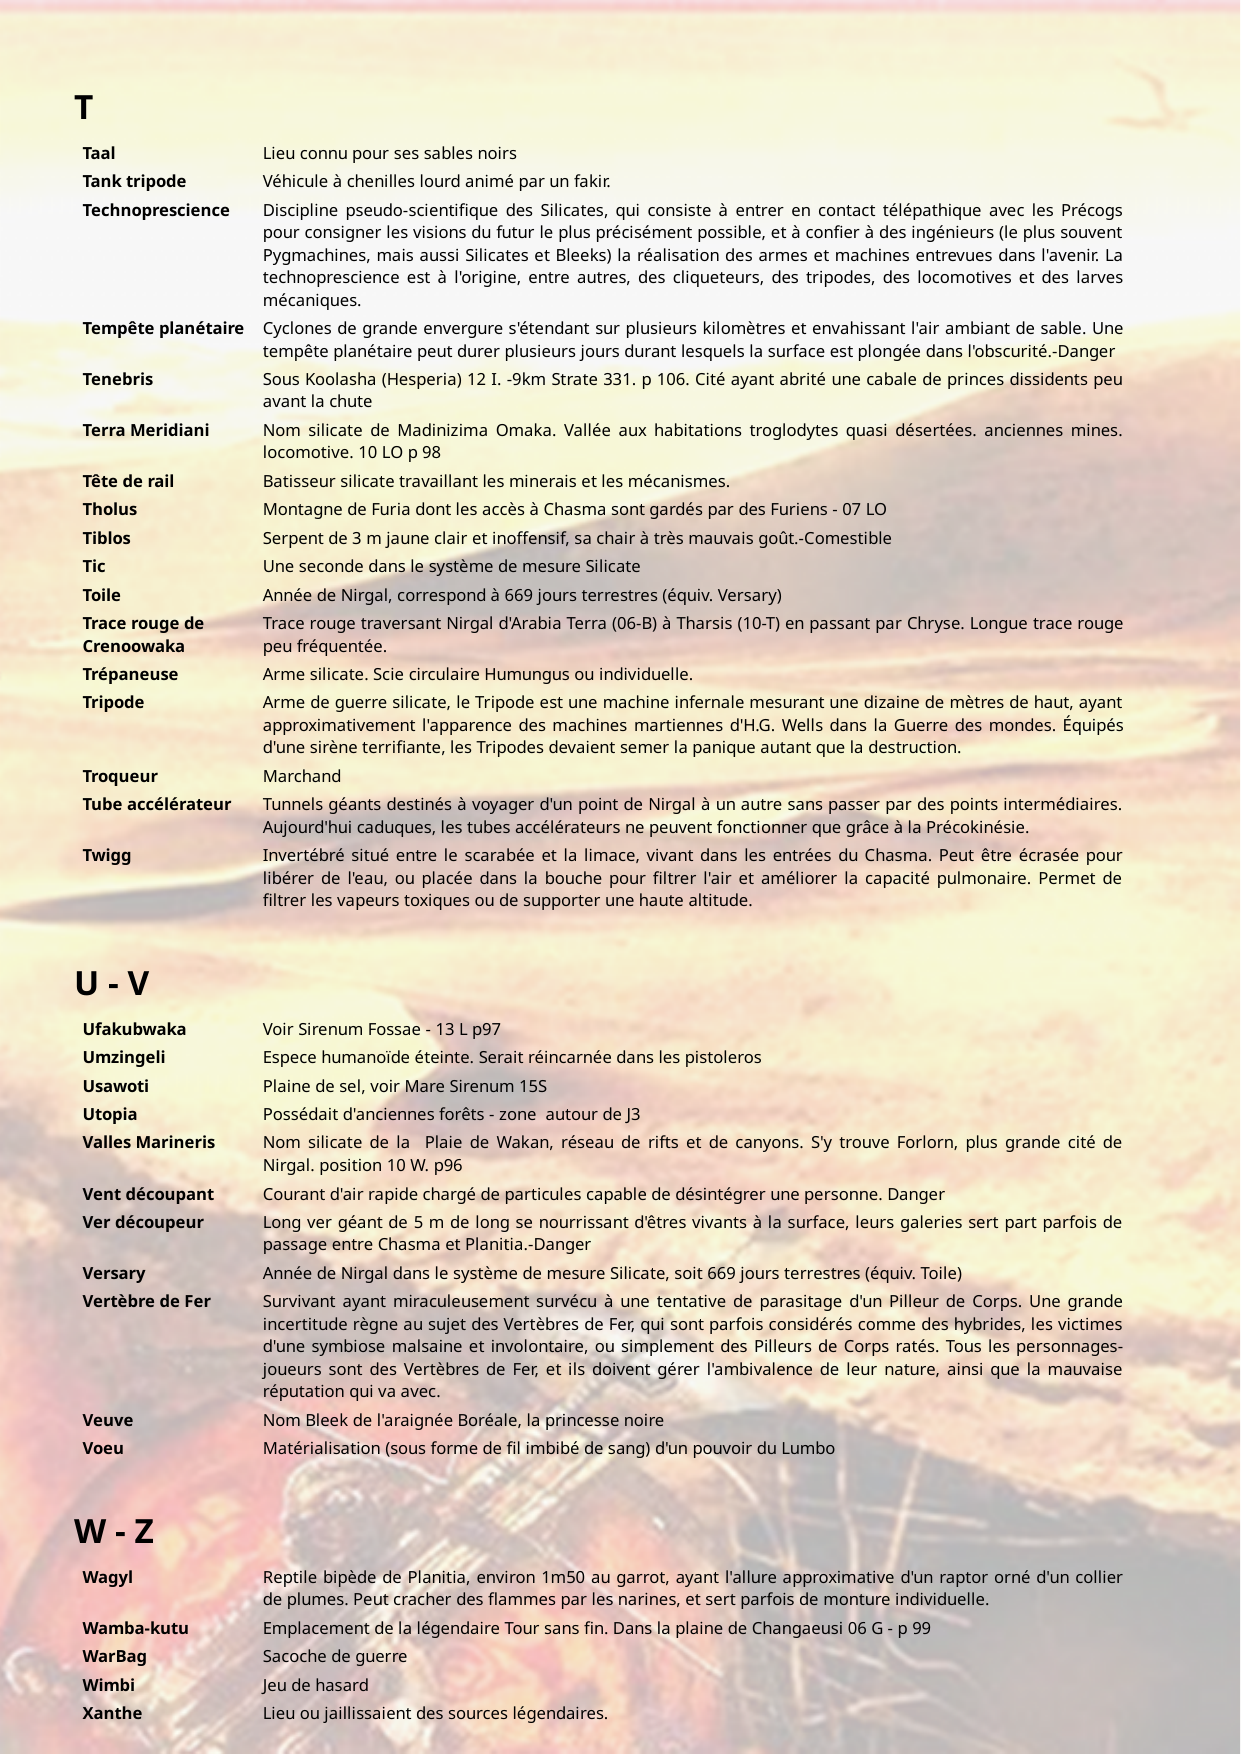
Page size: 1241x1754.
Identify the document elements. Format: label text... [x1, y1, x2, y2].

table_header Invertébré situé entre le scarabée et la limace, vivant dans les entrées du Chasma. Peut être écrasée pour libérer de l'eau, ou placée dans la bouche pour filtrer l'air et améliorer la capacité pulmonaire. Permet de filtrer les vapeurs toxiques ou de supporter une haute altitude. [260, 844, 1127, 918]
table_cell [1128, 793, 1240, 844]
table_cell Jeu de hasard [260, 1674, 1127, 1702]
table_cell [1128, 527, 1240, 555]
table_cell [1128, 1046, 1240, 1074]
table_cell Courant d'air rapide chargé de particules capable de désintégrer une personne. Danger [260, 1183, 1127, 1211]
picture [0, 0, 1241, 1754]
table_cell Arme silicate. Scie circulaire Humungus ou individuelle. [260, 663, 1127, 691]
table_cell [0, 793, 79, 844]
table_cell [0, 555, 79, 583]
table_cell [0, 317, 79, 368]
table_header Twigg [79, 844, 259, 918]
table_cell [0, 1046, 79, 1074]
table_cell Sacoche de guerre [260, 1645, 1127, 1673]
table_cell [0, 1290, 79, 1409]
table_cell Wimbi [79, 1674, 259, 1702]
table_header [1128, 498, 1240, 527]
table_cell [1128, 1183, 1240, 1211]
table_cell Tunnels géants destinés à voyager d'un point de Nirgal à un autre sans passer par des points intermédiaires. Aujourd'hui caduques, les tubes accélérateurs ne peuvent fonctionner que grâce à la Précokinésie. [260, 793, 1127, 844]
table_cell Possédait d'anciennes forêts - zone autour de J3 [260, 1103, 1127, 1131]
table_cell Vent découpant [79, 1183, 259, 1211]
table_cell [0, 1262, 79, 1290]
table_cell [0, 1645, 79, 1673]
table_cell Wamba-kutu [79, 1617, 259, 1645]
table_cell Une seconde dans le système de mesure Silicate [260, 555, 1127, 583]
table_cell Arme de guerre silicate, le Tripode est une machine infernale mesurant une dizaine de mètres de haut, ayant approximativement l'apparence des machines martiennes d'H.G. Wells dans la Guerre des mondes. Équipés d'une sirène terrifiante, les Tripodes devaient semer la panique autant que la destruction. [260, 691, 1127, 765]
table_header [1128, 844, 1240, 918]
table_cell [1128, 368, 1240, 419]
table_cell Terra Meridiani [79, 419, 259, 470]
table_cell Tank tripode [79, 170, 259, 198]
table_header Tholus [79, 498, 259, 527]
table_cell Marchand [260, 765, 1127, 793]
table_cell Ver découpeur [79, 1211, 259, 1262]
table_cell Batisseur silicate travaillant les minerais et les mécanismes. [260, 470, 1127, 498]
table_cell Tête de rail [79, 470, 259, 498]
table_cell Umzingeli [79, 1046, 259, 1074]
table_cell Discipline pseudo-scientifique des Silicates, qui consiste à entrer en contact télépathique avec les Précogs pour consigner les visions du futur le plus précisément possible, et à confier à des ingénieurs (le plus souvent Pygmachines, mais aussi Silicates et Bleeks) la réalisation des armes et machines entrevues dans l'avenir. La technoprescience est à l'origine, entre autres, des cliqueteurs, des tripodes, des locomotives et des larves mécaniques. [260, 199, 1127, 317]
table_header [1128, 1018, 1240, 1046]
table_cell [0, 1674, 79, 1702]
table_cell [1128, 419, 1240, 470]
table_cell Trace rouge traversant Nirgal d'Arabia Terra (06-B) à Tharsis (10-T) en passant par Chryse. Longue trace rouge peu fréquentée. [260, 612, 1127, 663]
table_cell [0, 765, 79, 793]
table_header Ufakubwaka [79, 1018, 259, 1046]
table_cell Cyclones de grande envergure s'étendant sur plusieurs kilomètres et envahissant l'air ambiant de sable. Une tempête planétaire peut durer plusieurs jours durant lesquels la surface est plongée dans l'obscurité.-Danger [260, 317, 1127, 368]
table_header [0, 498, 79, 527]
table_cell [1128, 584, 1240, 612]
table_cell Trace rouge de Crenoowaka [79, 612, 259, 663]
table_header [0, 142, 79, 170]
table_cell Tube accélérateur [79, 793, 259, 844]
table_header Wagyl [79, 1566, 259, 1617]
table_cell Tiblos [79, 527, 259, 555]
table_cell [0, 1075, 79, 1103]
table_cell [1128, 1409, 1240, 1437]
table_cell Matérialisation (sous forme de fil imbibé de sang) d'un pouvoir du Lumbo [260, 1437, 1127, 1466]
table_cell Usawoti [79, 1075, 259, 1103]
table_header Reptile bipède de Planitia, environ 1m50 au garrot, ayant l'allure approximative d'un raptor orné d'un collier de plumes. Peut cracher des flammes par les narines, et sert parfois de monture individuelle. [260, 1566, 1127, 1617]
table_cell [0, 1409, 79, 1437]
table_cell [0, 663, 79, 691]
text T [0, 83, 1240, 129]
table_cell Troqueur [79, 765, 259, 793]
table_header [1128, 1566, 1240, 1617]
table_cell [0, 1211, 79, 1262]
table_cell [0, 1131, 79, 1182]
table_cell [0, 170, 79, 198]
table_cell Année de Nirgal dans le système de mesure Silicate, soit 669 jours terrestres (équiv. Toile) [260, 1262, 1127, 1290]
table_header Taal [79, 142, 259, 170]
table_cell [1128, 612, 1240, 663]
table_cell Sous Koolasha (Hesperia) 12 I. -9km Strate 331. p 106. Cité ayant abrité une cabale de princes dissidents peu avant la chute [260, 368, 1127, 419]
table_cell [1128, 1262, 1240, 1290]
table_header [0, 1018, 79, 1046]
table_cell [1128, 555, 1240, 583]
table_cell Trépaneuse [79, 663, 259, 691]
table_cell [0, 199, 79, 317]
table_cell Valles Marineris [79, 1131, 259, 1182]
table_cell Année de Nirgal, correspond à 669 jours terrestres (équiv. Versary) [260, 584, 1127, 612]
table_cell Lieu ou jaillissaient des sources légendaires. [260, 1702, 1127, 1730]
table_header Voir Sirenum Fossae - 13 L p97 [260, 1018, 1127, 1046]
table_cell [0, 584, 79, 612]
table_cell Vertèbre de Fer [79, 1290, 259, 1409]
table_cell [1128, 663, 1240, 691]
table_cell [0, 1183, 79, 1211]
table_cell Toile [79, 584, 259, 612]
table_cell [1128, 1617, 1240, 1645]
text W - Z [0, 1507, 1240, 1553]
table_cell Versary [79, 1262, 259, 1290]
table_cell Tripode [79, 691, 259, 765]
table_cell [0, 612, 79, 663]
table_cell [1128, 1131, 1240, 1182]
table_cell Xanthe [79, 1702, 259, 1730]
table_cell [1128, 1645, 1240, 1673]
table_cell Tenebris [79, 368, 259, 419]
table_cell [1128, 1290, 1240, 1409]
table_cell [1128, 1674, 1240, 1702]
table_cell Emplacement de la légendaire Tour sans fin. Dans la plaine de Changaeusi 06 G - p 99 [260, 1617, 1127, 1645]
table_cell [0, 1702, 79, 1730]
table_cell Tempête planétaire [79, 317, 259, 368]
table_cell [0, 1103, 79, 1131]
table_cell Nom silicate de la Plaie de Wakan, réseau de rifts et de canyons. S'y trouve Forlorn, plus grande cité de Nirgal. position 10 W. p96 [260, 1131, 1127, 1182]
table_cell [1128, 1211, 1240, 1262]
table_header Montagne de Furia dont les accès à Chasma sont gardés par des Furiens - 07 LO [260, 498, 1127, 527]
table_cell [1128, 1437, 1240, 1466]
table_cell [1128, 470, 1240, 498]
table_header [1128, 142, 1240, 170]
table_cell [1128, 1103, 1240, 1131]
table_cell [1128, 1075, 1240, 1103]
table_cell [1128, 691, 1240, 765]
table_header [0, 1566, 79, 1617]
table_cell [1128, 765, 1240, 793]
table_cell Long ver géant de 5 m de long se nourrissant d'êtres vivants à la surface, leurs galeries sert part parfois de passage entre Chasma et Planitia.-Danger [260, 1211, 1127, 1262]
table_cell Nom silicate de Madinizima Omaka. Vallée aux habitations troglodytes quasi désertées. anciennes mines. locomotive. 10 LO p 98 [260, 419, 1127, 470]
table_cell [1128, 317, 1240, 368]
text U - V [0, 959, 1240, 1005]
table_cell Survivant ayant miraculeusement survécu à une tentative de parasitage d'un Pilleur de Corps. Une grande incertitude règne au sujet des Vertèbres de Fer, qui sont parfois considérés comme des hybrides, les victimes d'une symbiose malsaine et involontaire, ou simplement des Pilleurs de Corps ratés. Tous les personnages-joueurs sont des Vertèbres de Fer, et ils doivent gérer l'ambivalence de leur nature, ainsi que la mauvaise réputation qui va avec. [260, 1290, 1127, 1409]
table_header Lieu connu pour ses sables noirs [260, 142, 1127, 170]
table_cell [0, 691, 79, 765]
table_cell [0, 419, 79, 470]
table_cell Utopia [79, 1103, 259, 1131]
table_cell Nom Bleek de l'araignée Boréale, la princesse noire [260, 1409, 1127, 1437]
table_header [0, 844, 79, 918]
table_cell Technoprescience [79, 199, 259, 317]
table_cell [0, 368, 79, 419]
table_cell Véhicule à chenilles lourd animé par un fakir. [260, 170, 1127, 198]
table_cell Veuve [79, 1409, 259, 1437]
table_cell [0, 527, 79, 555]
table_cell [1128, 1702, 1240, 1730]
table_cell Espece humanoïde éteinte. Serait réincarnée dans les pistoleros [260, 1046, 1127, 1074]
table_cell Tic [79, 555, 259, 583]
table_cell [1128, 170, 1240, 198]
table_cell [0, 1437, 79, 1466]
table_cell [0, 470, 79, 498]
table_cell Plaine de sel, voir Mare Sirenum 15S [260, 1075, 1127, 1103]
table_cell [0, 1617, 79, 1645]
table_cell [1128, 199, 1240, 317]
table_cell Voeu [79, 1437, 259, 1466]
table_cell WarBag [79, 1645, 259, 1673]
table_cell Serpent de 3 m jaune clair et inoffensif, sa chair à très mauvais goût.-Comestible [260, 527, 1127, 555]
